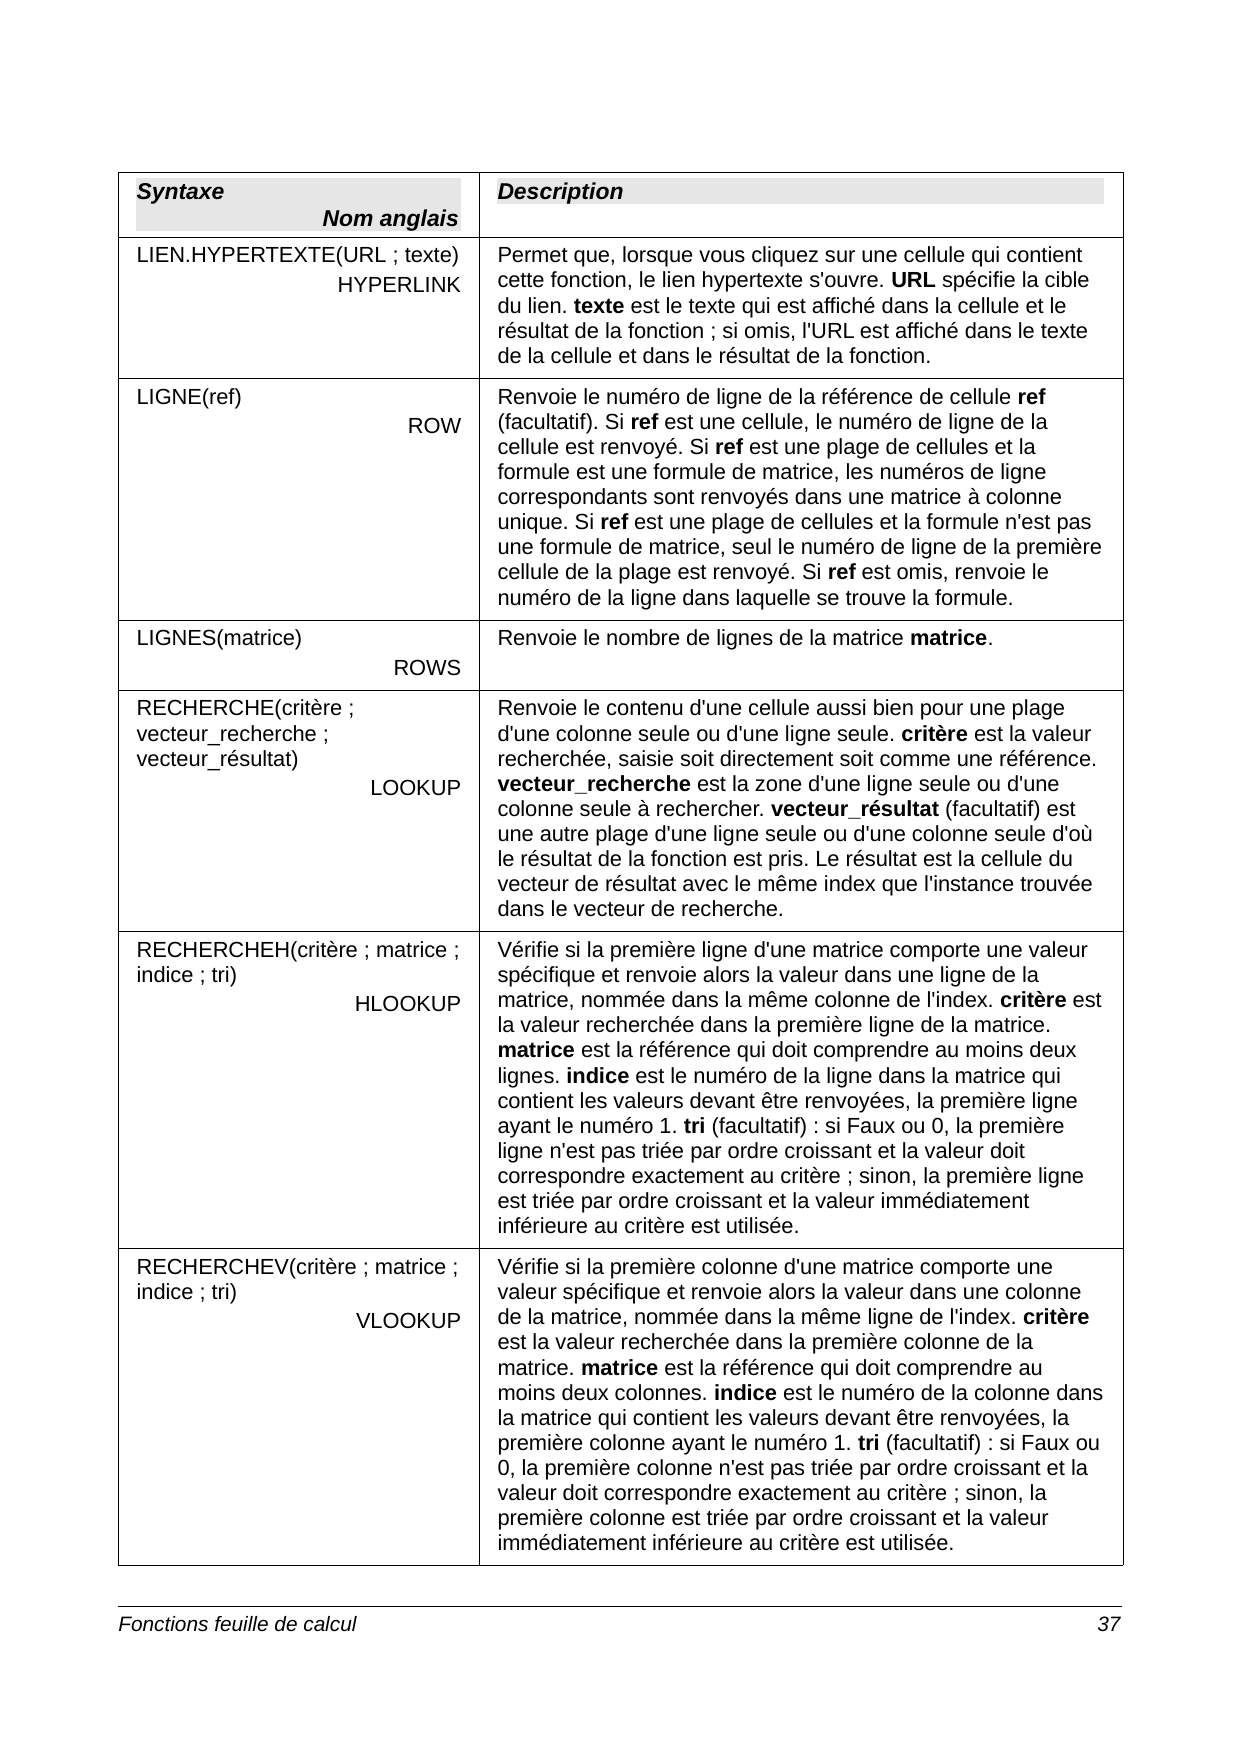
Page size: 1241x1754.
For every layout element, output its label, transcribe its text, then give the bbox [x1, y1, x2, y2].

table_cell RECHERCHEV(critère ; matrice ; indice ; tri) VLOOKUP [119, 1249, 479, 1565]
table_cell LIGNES(matrice) ROWS [119, 621, 479, 689]
table_cell LIEN.HYPERTEXTE(URL ; texte) HYPERLINK [119, 238, 479, 378]
table_header Syntaxe Nom anglais [119, 173, 479, 237]
table_cell Renvoie le numéro de ligne de la référence de cellule ref (facultatif). Si ref est une cellule, le numéro de ligne de la cellule est renvoyé. Si ref est une plage de cellules et la formule est une formule de matrice, les numéros de ligne correspondants sont renvoyés dans une matrice à colonne unique. Si ref est une plage de cellules et la formule n'est pas une formule de matrice, seul le numéro de ligne de la première cellule de la plage est renvoyé. Si ref est omis, renvoie le numéro de la ligne dans laquelle se trouve la formule. [480, 379, 1123, 619]
table_cell LIGNE(ref) ROW [119, 379, 479, 619]
table_cell Vérifie si la première colonne d'une matrice comporte une valeur spécifique et renvoie alors la valeur dans une colonne de la matrice, nommée dans la même ligne de l'index. critère est la valeur recherchée dans la première colonne de la matrice. matrice est la référence qui doit comprendre au moins deux colonnes. indice est le numéro de la colonne dans la matrice qui contient les valeurs devant être renvoyées, la première colonne ayant le numéro 1. tri (facultatif) : si Faux ou 0, la première colonne n'est pas triée par ordre croissant et la valeur doit correspondre exactement au critère ; sinon, la première colonne est triée par ordre croissant et la valeur immédiatement inférieure au critère est utilisée. [480, 1249, 1123, 1565]
table_cell Vérifie si la première ligne d'une matrice comporte une valeur spécifique et renvoie alors la valeur dans une ligne de la matrice, nommée dans la même colonne de l'index. critère est la valeur recherchée dans la première ligne de la matrice. matrice est la référence qui doit comprendre au moins deux lignes. indice est le numéro de la ligne dans la matrice qui contient les valeurs devant être renvoyées, la première ligne ayant le numéro 1. tri (facultatif) : si Faux ou 0, la première ligne n'est pas triée par ordre croissant et la valeur doit correspondre exactement au critère ; sinon, la première ligne est triée par ordre croissant et la valeur immédiatement inférieure au critère est utilisée. [480, 932, 1123, 1248]
table_cell Permet que, lorsque vous cliquez sur une cellule qui contient cette fonction, le lien hypertexte s'ouvre. URL spécifie la cible du lien. texte est le texte qui est affiché dans la cellule et le résultat de la fonction ; si omis, l'URL est affiché dans le texte de la cellule et dans le résultat de la fonction. [480, 238, 1123, 378]
table_cell Renvoie le nombre de lignes de la matrice matrice. [480, 621, 1123, 689]
table_cell Renvoie le contenu d'une cellule aussi bien pour une plage d'une colonne seule ou d'une ligne seule. critère est la valeur recherchée, saisie soit directement soit comme une référence. vecteur_recherche est la zone d'une ligne seule ou d'une colonne seule à rechercher. vecteur_résultat (facultatif) est une autre plage d'une ligne seule ou d'une colonne seule d'où le résultat de la fonction est pris. Le résultat est la cellule du vecteur de résultat avec le même index que l'instance trouvée dans le vecteur de recherche. [480, 691, 1123, 931]
table_cell RECHERCHE(critère ; vecteur_recherche ; vecteur_résultat) LOOKUP [119, 691, 479, 931]
table_cell RECHERCHEH(critère ; matrice ; indice ; tri) HLOOKUP [119, 932, 479, 1248]
table_header Description [480, 173, 1123, 237]
